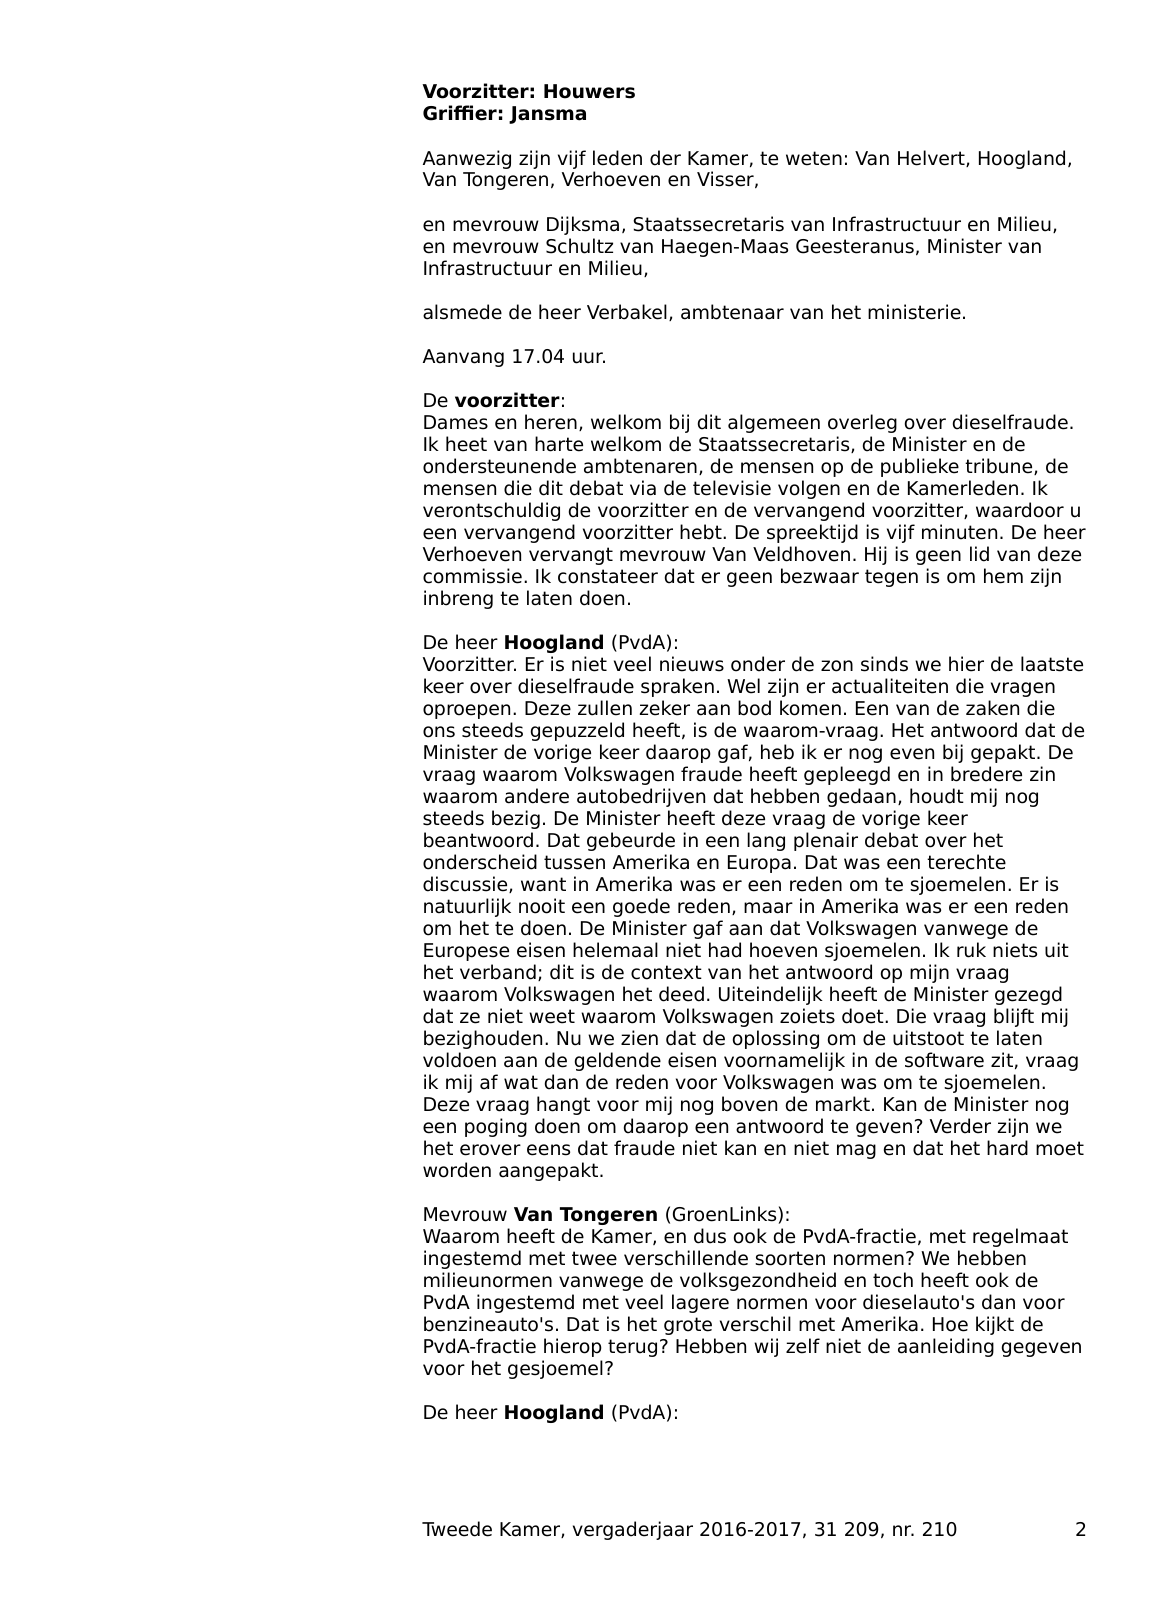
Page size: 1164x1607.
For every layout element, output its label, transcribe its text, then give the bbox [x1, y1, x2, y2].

text alsmede de heer Verbakel, ambtenaar van het ministerie. [422, 302, 1087, 324]
text Griffier: Jansma [422, 103, 1087, 125]
text Voorzitter: Houwers [422, 81, 1087, 103]
text De voorzitter: [422, 390, 1087, 412]
text Voorzitter. Er is niet veel nieuws onder de zon sinds we hier de laatste keer over dieselfraude spraken. Wel zijn er actualiteiten die vragen oproepen. Deze zullen zeker aan bod komen. Een van de zaken die ons steeds gepuzzeld heeft, is de waarom-vraag. Het antwoord dat de Minister de vorige keer daarop gaf, heb ik er nog even bij gepakt. De vraag waarom Volkswagen fraude heeft gepleegd en in bredere zin waarom andere autobedrijven dat hebben gedaan, houdt mij nog steeds bezig. De Minister heeft deze vraag de vorige keer beantwoord. Dat gebeurde in een lang plenair debat over het onderscheid tussen Amerika en Europa. Dat was een terechte discussie, want in Amerika was er een reden om te sjoemelen. Er is natuurlijk nooit een goede reden, maar in Amerika was er een reden om het te doen. De Minister gaf aan dat Volkswagen vanwege de Europese eisen helemaal niet had hoeven sjoemelen. Ik ruk niets uit het verband; dit is de context van het antwoord op mijn vraag waarom Volkswagen het deed. Uiteindelijk heeft de Minister gezegd dat ze niet weet waarom Volkswagen zoiets doet. Die vraag blijft mij bezighouden. Nu we zien dat de oplossing om de uitstoot te laten voldoen aan de geldende eisen voornamelijk in de software zit, vraag ik mij af wat dan de reden voor Volkswagen was om te sjoemelen. Deze vraag hangt voor mij nog boven de markt. Kan de Minister nog een poging doen om daarop een antwoord te geven? Verder zijn we het erover eens dat fraude niet kan en niet mag en dat het hard moet worden aangepakt. [422, 654, 1087, 1181]
text Aanwezig zijn vijf leden der Kamer, te weten: Van Helvert, Hoogland, Van Tongeren, Verhoeven en Visser, [422, 147, 1087, 191]
text Mevrouw Van Tongeren (GroenLinks): [422, 1204, 1087, 1226]
text Waarom heeft de Kamer, en dus ook de PvdA-fractie, met regelmaat ingestemd met twee verschillende soorten normen? We hebben milieunormen vanwege de volksgezondheid en toch heeft ook de PvdA ingestemd met veel lagere normen voor dieselauto's dan voor benzineauto's. Dat is het grote verschil met Amerika. Hoe kijkt de PvdA-fractie hierop terug? Hebben wij zelf niet de aanleiding gegeven voor het gesjoemel? [422, 1226, 1087, 1379]
text De heer Hoogland (PvdA): [422, 632, 1087, 654]
text Aanvang 17.04 uur. [422, 346, 1087, 368]
text Dames en heren, welkom bij dit algemeen overleg over dieselfraude. Ik heet van harte welkom de Staatssecretaris, de Minister en de ondersteunende ambtenaren, de mensen op de publieke tribune, de mensen die dit debat via de televisie volgen en de Kamerleden. Ik verontschuldig de voorzitter en de vervangend voorzitter, waardoor u een vervangend voorzitter hebt. De spreektijd is vijf minuten. De heer Verhoeven vervangt mevrouw Van Veldhoven. Hij is geen lid van deze commissie. Ik constateer dat er geen bezwaar tegen is om hem zijn inbreng te laten doen. [422, 412, 1087, 610]
text De heer Hoogland (PvdA): [422, 1402, 1087, 1424]
text en mevrouw Dijksma, Staatssecretaris van Infrastructuur en Milieu, en mevrouw Schultz van Haegen-Maas Geesteranus, Minister van Infrastructuur en Milieu, [422, 213, 1087, 279]
